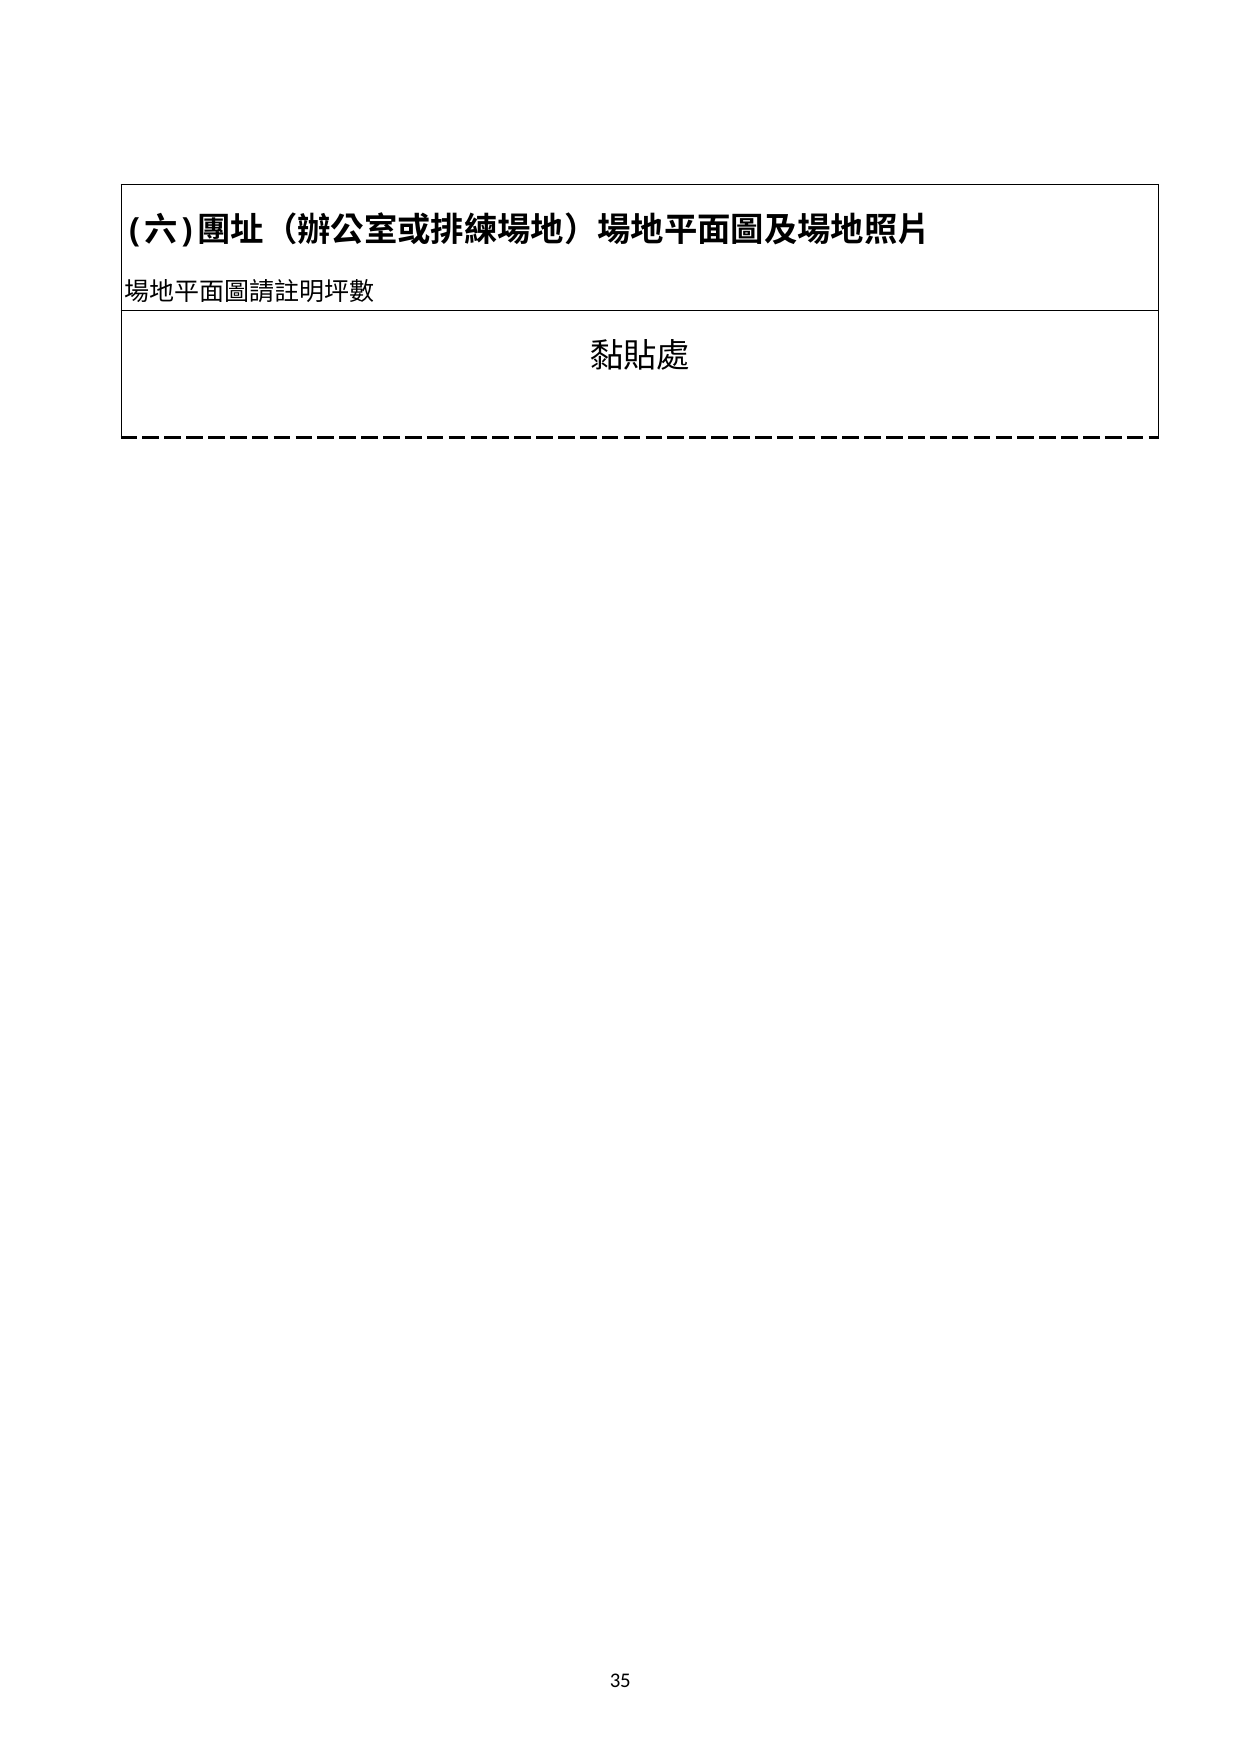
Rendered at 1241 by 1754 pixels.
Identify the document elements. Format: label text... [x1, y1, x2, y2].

table_cell 黏貼處 [122, 311, 1158, 436]
table_header (六)團址（辦公室或排練場地）場地平面圖及場地照片 場地平面圖請註明坪數 [122, 185, 1158, 310]
